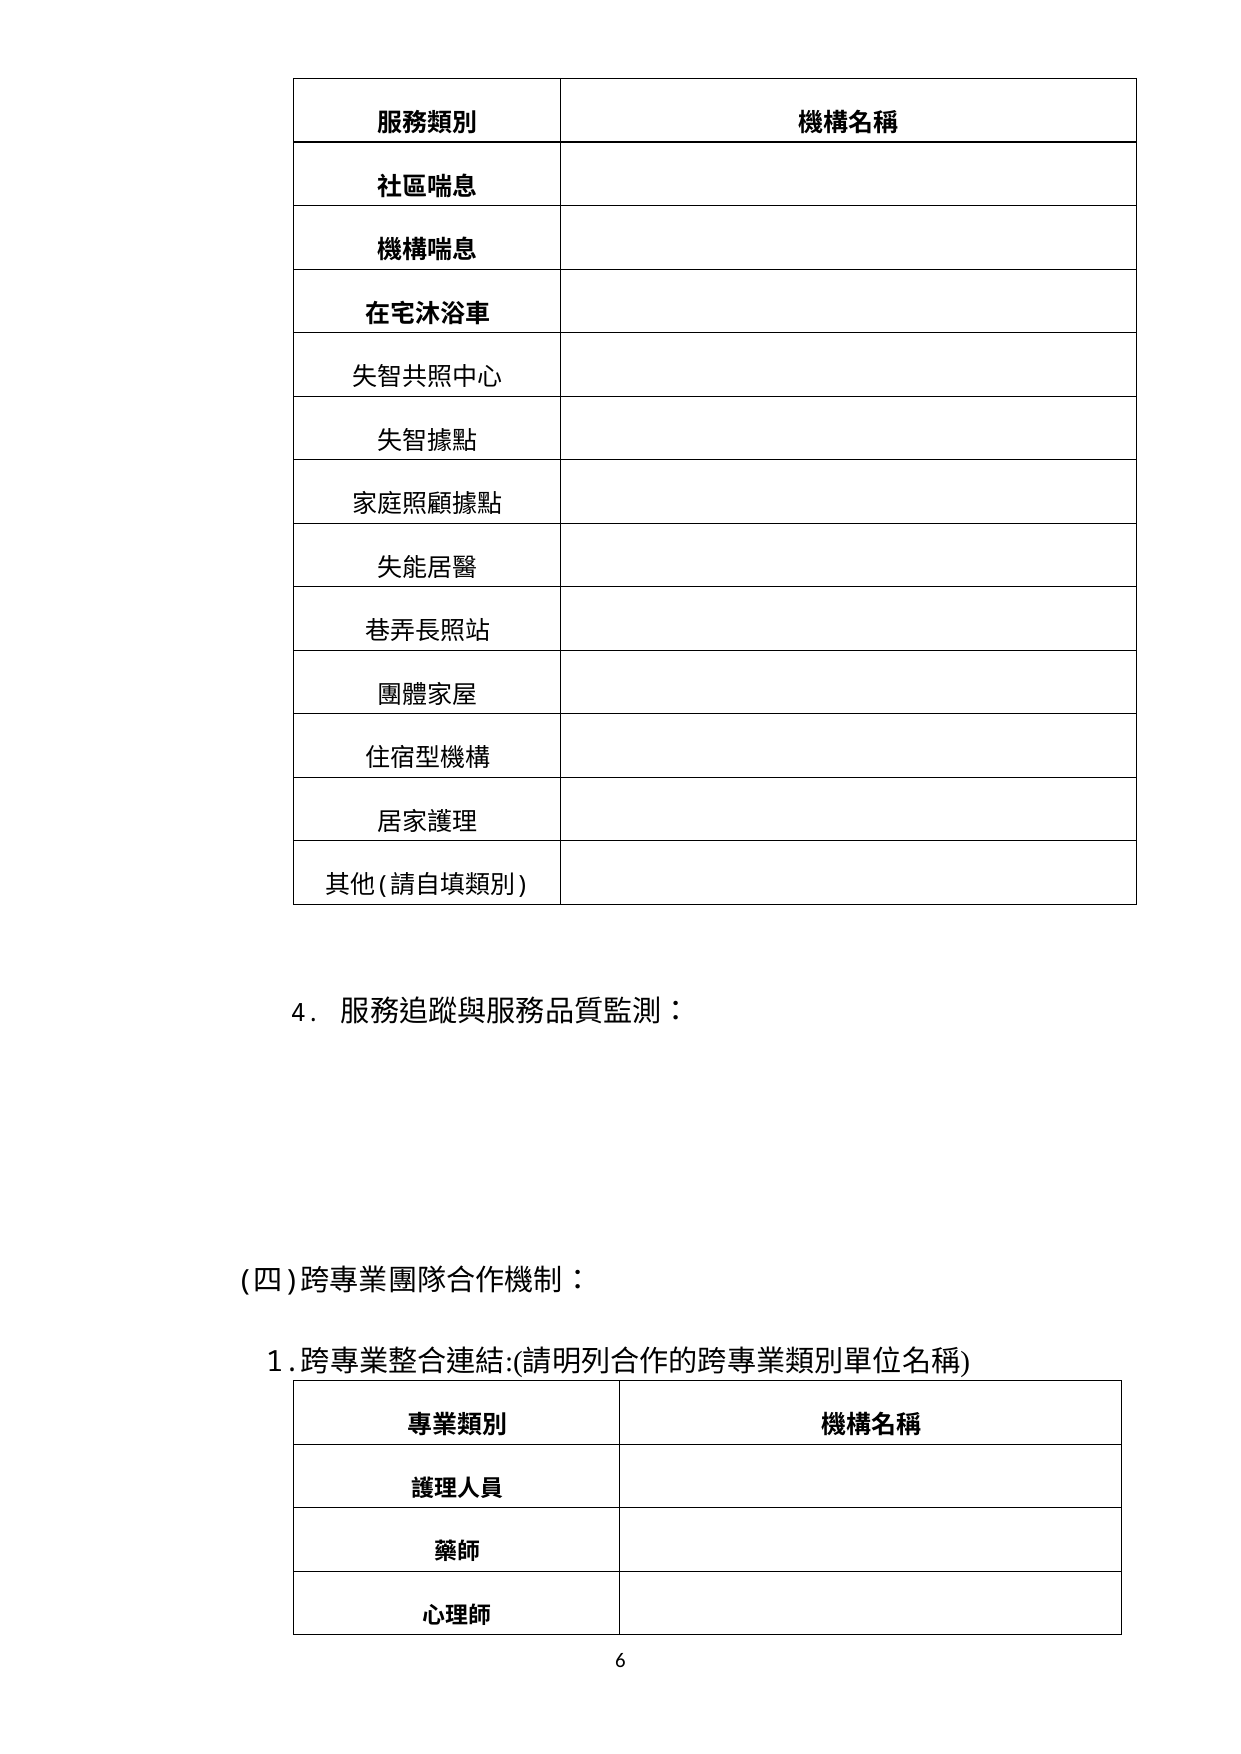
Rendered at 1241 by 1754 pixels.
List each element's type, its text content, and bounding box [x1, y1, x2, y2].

table_cell 護理人員 [294, 1445, 619, 1507]
table_cell [561, 333, 1136, 396]
table_cell 家庭照顧據點 [294, 460, 560, 523]
table_cell 住宿型機構 [294, 714, 560, 777]
table_cell 其他(請自填類別) [294, 841, 560, 904]
table_cell 失能居醫 [294, 524, 560, 586]
table_cell [561, 143, 1136, 205]
table_cell [561, 397, 1136, 459]
table_header 專業類別 [294, 1381, 619, 1443]
text 1.跨專業整合連結:(請明列合作的跨專業類別單位名稱) [266, 1317, 1202, 1380]
table_cell [620, 1445, 1121, 1507]
table_cell 失智據點 [294, 397, 560, 459]
table_cell [561, 778, 1136, 840]
table_cell [620, 1572, 1121, 1634]
table_cell 失智共照中心 [294, 333, 560, 396]
table_header 機構名稱 [561, 79, 1136, 141]
table_cell [561, 206, 1136, 268]
table_header 服務類別 [294, 79, 560, 141]
table_cell 團體家屋 [294, 651, 560, 713]
table_cell [561, 714, 1136, 777]
table_cell 居家護理 [294, 778, 560, 840]
table_header 機構名稱 [620, 1381, 1121, 1443]
table_cell 社區喘息 [294, 143, 560, 205]
table_cell 心理師 [294, 1572, 619, 1634]
table_cell 機構喘息 [294, 206, 560, 268]
text (四)跨專業團隊合作機制： [236, 1236, 1202, 1299]
table_cell [620, 1508, 1121, 1571]
list 服務追蹤與服務品質監測： [291, 967, 1122, 1030]
table_cell 在宅沐浴車 [294, 270, 560, 332]
table_cell [561, 841, 1136, 904]
table_cell [561, 587, 1136, 650]
table_cell [561, 651, 1136, 713]
table_cell [561, 460, 1136, 523]
table_cell 藥師 [294, 1508, 619, 1571]
table_cell [561, 524, 1136, 586]
table_cell [561, 270, 1136, 332]
table_cell 巷弄長照站 [294, 587, 560, 650]
